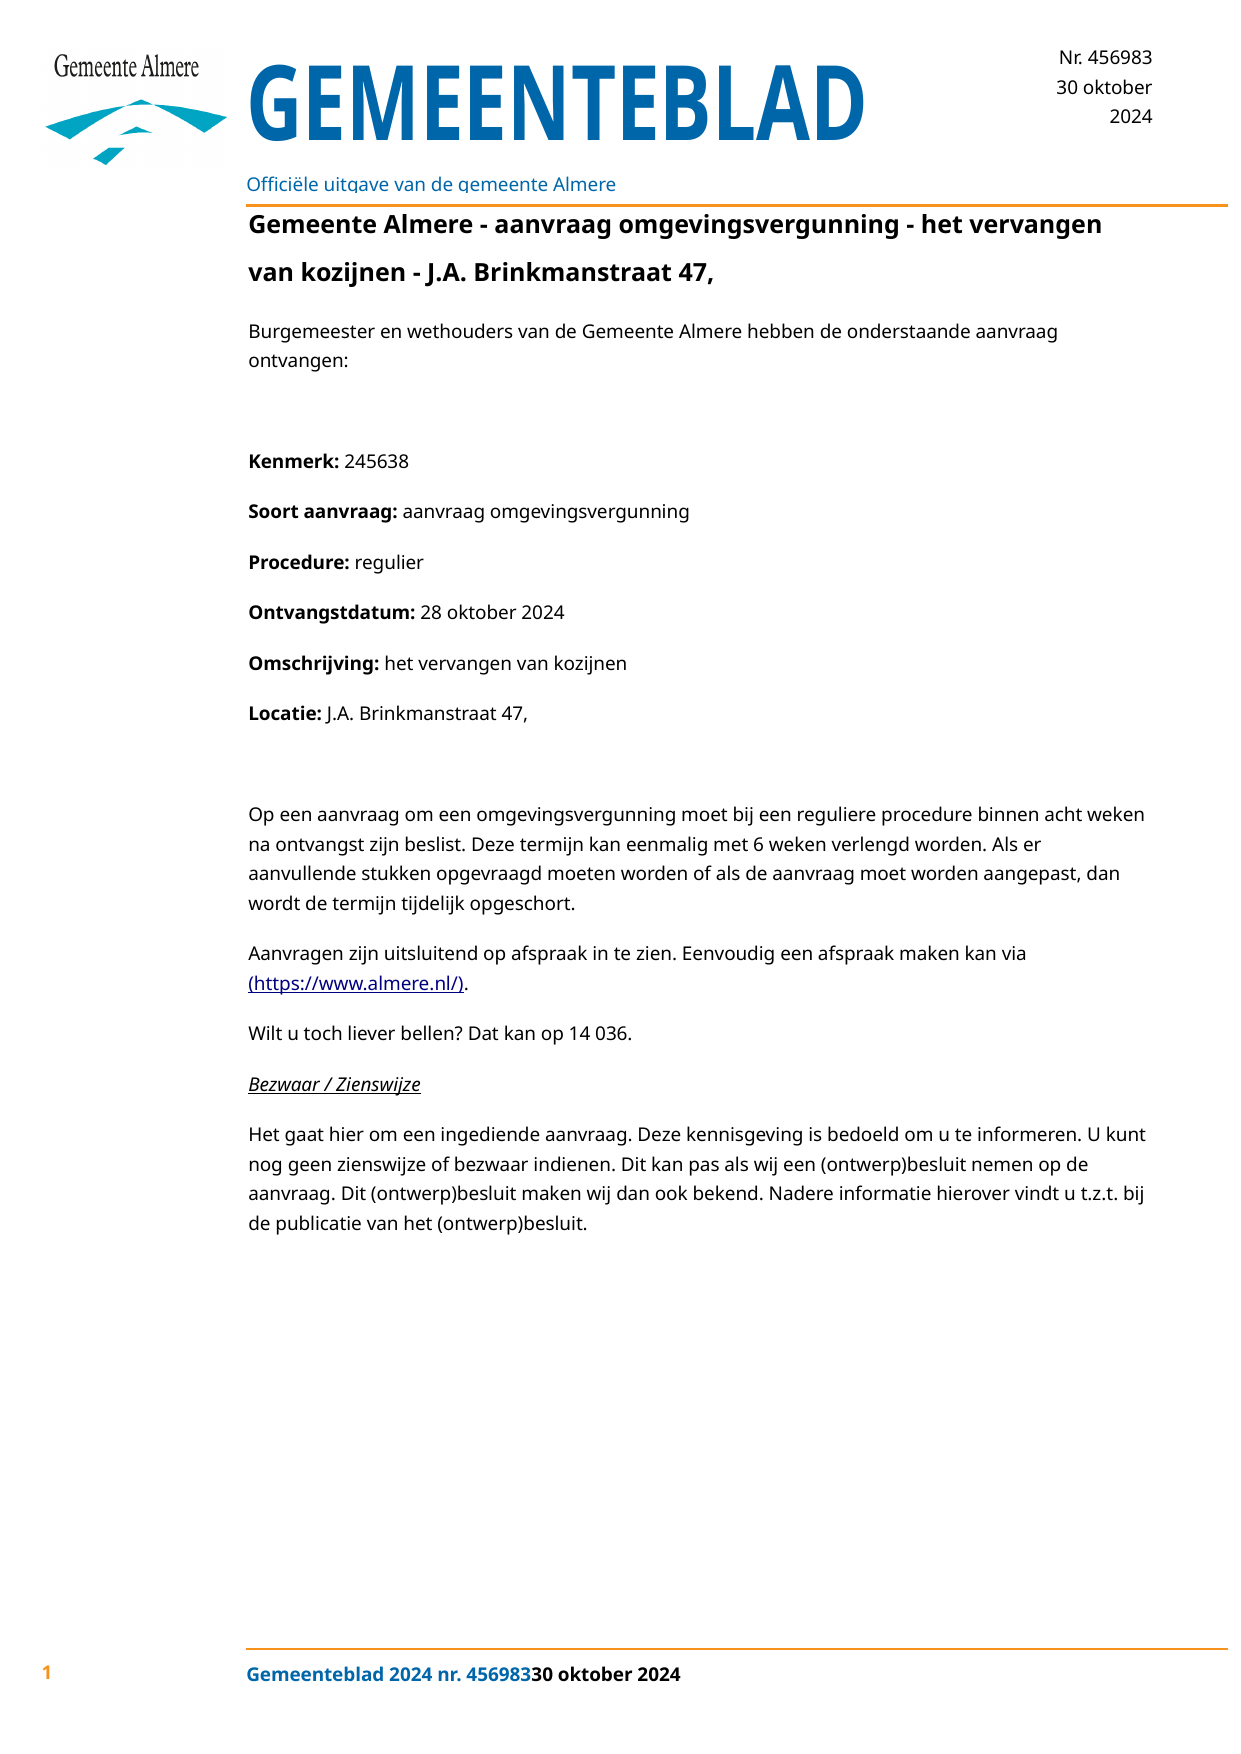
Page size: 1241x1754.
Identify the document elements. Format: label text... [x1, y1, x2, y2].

text Bezwaar / Zienswijze [248, 1071, 1152, 1097]
text Locatie: J.A. Brinkmanstraat 47, [248, 700, 1152, 726]
text Het gaat hier om een ingediende aanvraag. Deze kennisgeving is bedoeld om u te informeren. U kunt nog geen zienswijze of bezwaar indienen. Dit kan pas als wij een (ontwerp)besluit nemen op de aanvraag. Dit (ontwerp)besluit maken wij dan ook bekend. Nadere informatie hierover vindt u t.z.t. bij de publicatie van het (ontwerp)besluit. [248, 1121, 1152, 1236]
text Wilt u toch liever bellen? Dat kan op 14 036. [248, 1020, 1152, 1046]
text Op een aanvraag om een omgevingsvergunning moet bij een reguliere procedure binnen acht weken na ontvangst zijn beslist. Deze termijn kan eenmalig met 6 weken verlengd worden. Als er aanvullende stukken opgevraagd moeten worden of als de aanvraag moet worden aangepast, dan wordt de termijn tijdelijk opgeschort. [248, 801, 1152, 916]
text Burgemeester en wethouders van de Gemeente Almere hebben de onderstaande aanvraag ontvangen: [248, 318, 1152, 373]
picture [41, 47, 231, 172]
text Gemeente Almere - aanvraag omgevingsvergunning - het vervangen van kozijnen - J.A. Brinkmanstraat 47, [248, 207, 1152, 288]
text Omschrijving: het vervangen van kozijnen [248, 650, 1152, 676]
text Ontvangstdatum: 28 oktober 2024 [248, 599, 1152, 625]
text Procedure: regulier [248, 549, 1152, 575]
text Kenmerk: 245638 [248, 448, 1152, 474]
text Aanvragen zijn uitsluitend op afspraak in te zien. Eenvoudig een afspraak maken kan via (https://www.almere.nl/). [248, 940, 1152, 996]
text Soort aanvraag: aanvraag omgevingsvergunning [248, 499, 1152, 524]
